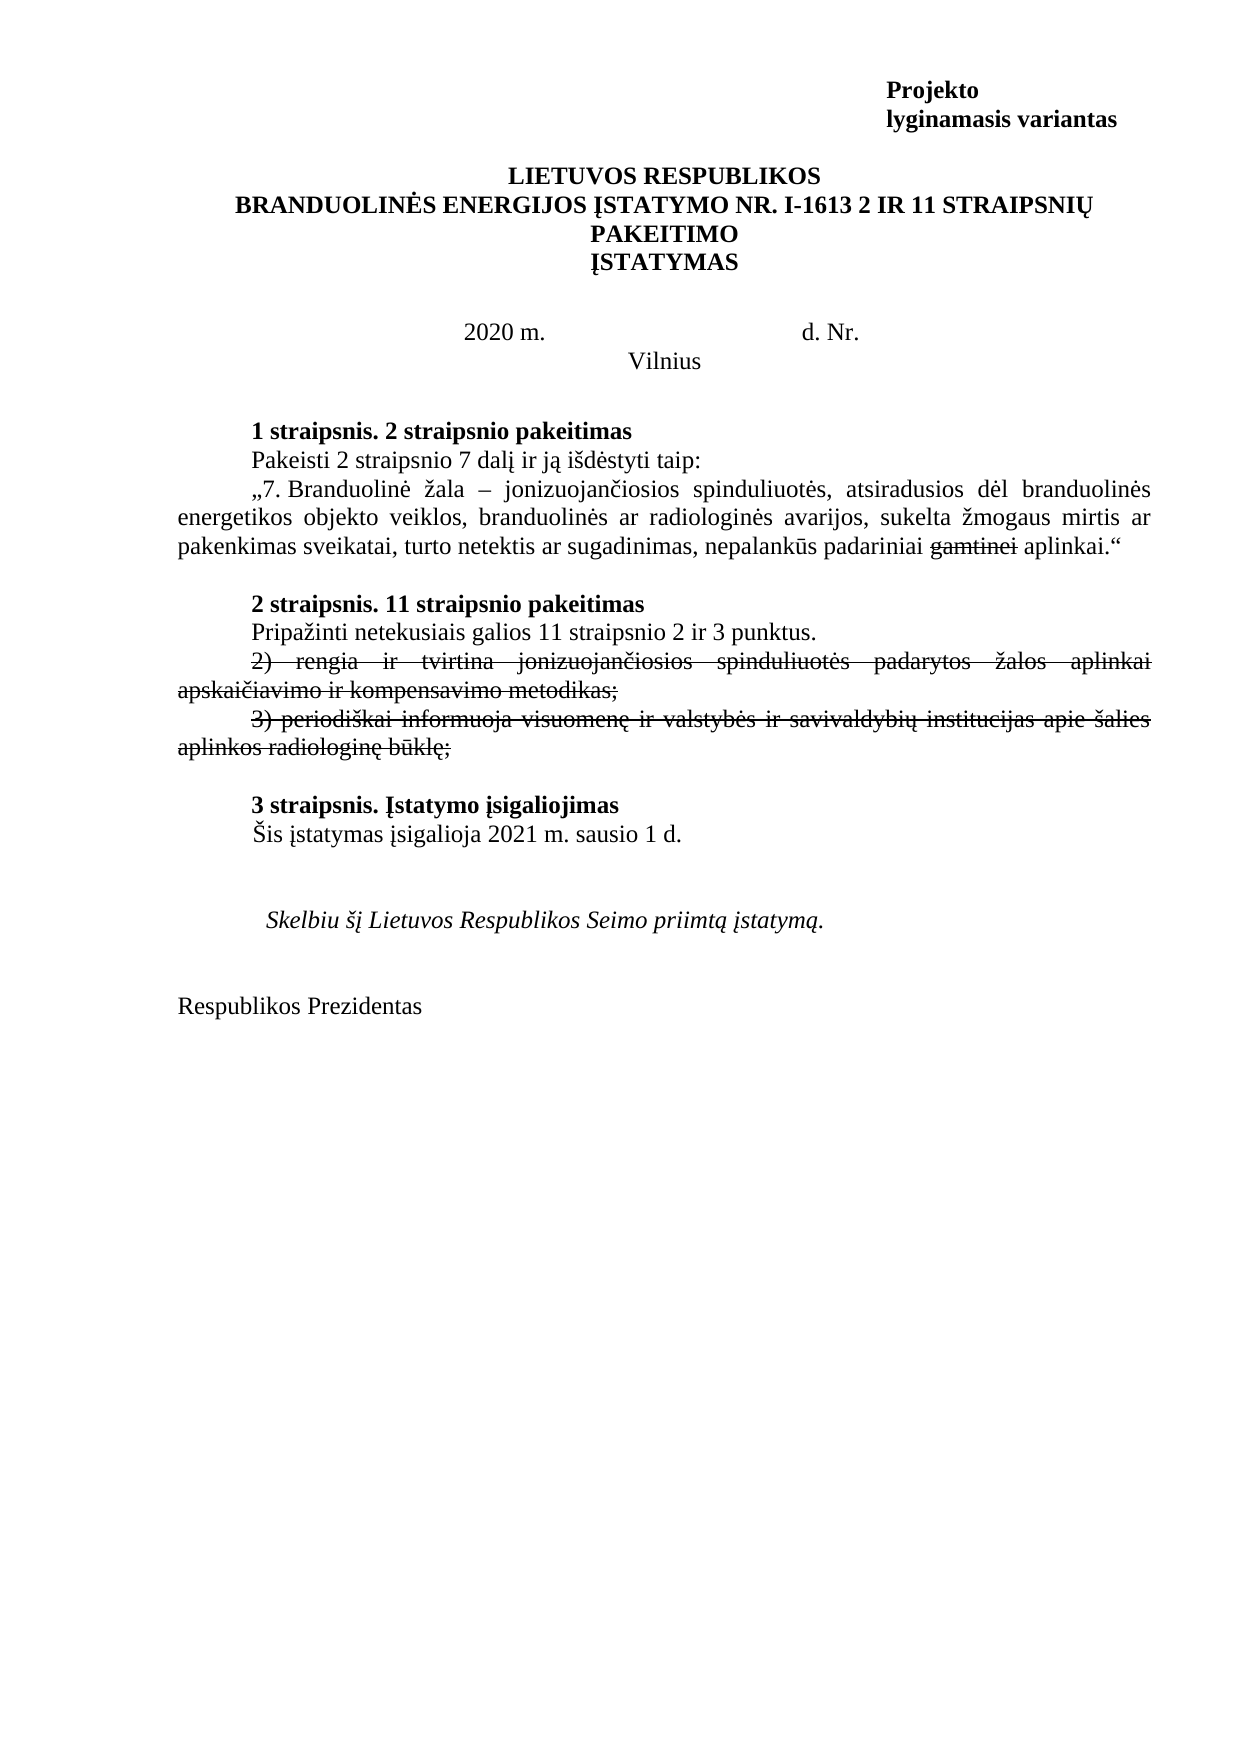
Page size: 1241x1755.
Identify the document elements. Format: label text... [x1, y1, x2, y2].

text 2) rengia ir tvirtina jonizuojančiosios spinduliuotės padarytos žalos aplinkai apskaičiavimo ir kompensavimo metodikas; [177, 646, 1152, 704]
list Pripažinti netekusiais galios 11 straipsnio 2 ir 3 punktus. [251, 617, 1152, 646]
text Šis įstatymas įsigalioja 2021 m. sausio 1 d. [177, 819, 1152, 847]
text Vilnius [177, 346, 1152, 375]
text BRANDUOLINĖS ENERGIJOS ĮSTATYMO NR. I-1613 2 IR 11 STRAIPSNIŲ PAKEITIMO [177, 190, 1152, 247]
text „7. Branduolinė žala – jonizuojančiosios spinduliuotės, atsiradusios dėl branduolinės energetikos objekto veiklos, branduolinės ar radiologinės avarijos, sukelta žmogaus mirtis ar pakenkimas sveikatai, turto netektis ar sugadinimas, nepalankūs padariniai gamtinei aplinkai.“ [177, 474, 1152, 560]
text Respublikos Prezidentas [177, 991, 1152, 1020]
text Skelbiu šį Lietuvos Respublikos Seimo priimtą įstatymą. [177, 905, 1152, 934]
text 1 straipsnis. 2 straipsnio pakeitimas [177, 416, 1152, 445]
text LIETUVOS RESPUBLIKOS [177, 161, 1152, 190]
text 2 straipsnis. 11 straipsnio pakeitimas [177, 589, 1152, 617]
text 2020 m. d. Nr. [177, 317, 1152, 346]
text lyginamasis variantas [886, 104, 1152, 132]
text Projekto [886, 75, 1152, 104]
text ĮSTATYMAS [177, 247, 1152, 276]
text 3) periodiškai informuoja visuomenę ir valstybės ir savivaldybių institucijas apie šalies aplinkos radiologinę būklę; [177, 704, 1152, 761]
text 3 straipsnis. Įstatymo įsigaliojimas [177, 790, 1152, 819]
text Pakeisti 2 straipsnio 7 dalį ir ją išdėstyti taip: [177, 445, 1152, 474]
